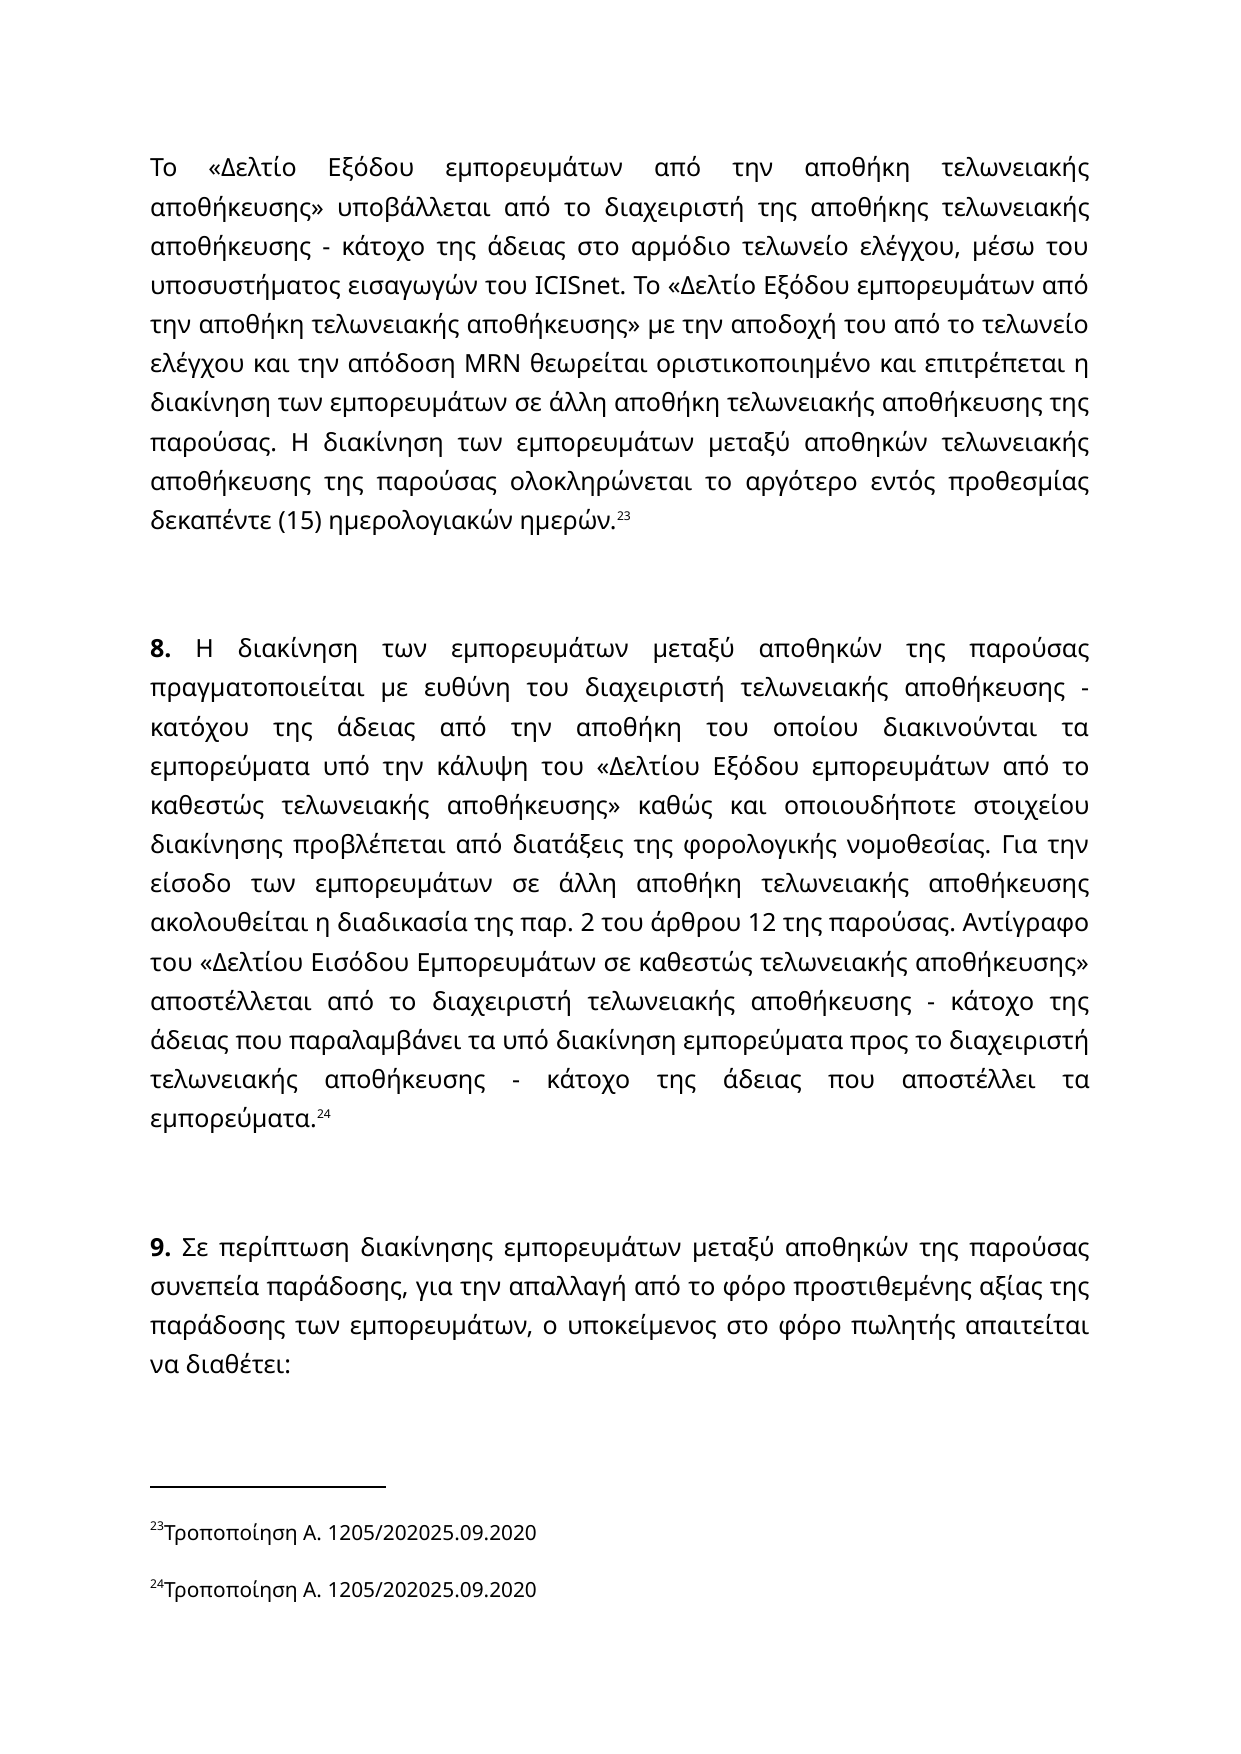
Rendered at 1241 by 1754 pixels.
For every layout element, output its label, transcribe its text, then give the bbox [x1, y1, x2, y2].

text 8. Η διακίνηση των εμπορευμάτων μεταξύ αποθηκών της παρούσας πραγματοποιείται με ευθύνη του διαχειριστή τελωνειακής αποθήκευσης - κατόχου της άδειας από την αποθήκη του οποίου διακινούνται τα εμπορεύματα υπό την κάλυψη του «Δελτίου Εξόδου εμπορευμάτων από το καθεστώς τελωνειακής αποθήκευσης» καθώς και οποιουδήποτε στοιχείου διακίνησης προβλέπεται από διατάξεις της φορολογικής νομοθεσίας. Για την είσοδο των εμπορευμάτων σε άλλη αποθήκη τελωνειακής αποθήκευσης ακολουθείται η διαδικασία της παρ. 2 του άρθρου 12 της παρούσας. Αντίγραφο του «Δελτίου Εισόδου Εμπορευμάτων σε καθεστώς τελωνειακής αποθήκευσης» αποστέλλεται από το διαχειριστή τελωνειακής αποθήκευσης - κάτοχο της άδειας που παραλαμβάνει τα υπό διακίνηση εμπορεύματα προς το διαχειριστή τελωνειακής αποθήκευσης - κάτοχο της άδειας που αποστέλλει τα εμπορεύματα. [150, 631, 1090, 1135]
text 9. Σε περίπτωση διακίνησης εμπορευμάτων μεταξύ αποθηκών της παρούσας συνεπεία παράδοσης, για την απαλλαγή από το φόρο προστιθεμένης αξίας της παράδοσης των εμπορευμάτων, ο υποκείμενος στο φόρο πωλητής απαιτείται να διαθέτει: [150, 1229, 1090, 1381]
text Το «Δελτίο Εξόδου εμπορευμάτων από την αποθήκη τελωνειακής αποθήκευσης» υποβάλλεται από το διαχειριστή της αποθήκης τελωνειακής αποθήκευσης - κάτοχο της άδειας στο αρμόδιο τελωνείο ελέγχου, μέσω του υποσυστήματος εισαγωγών του ICISnet. Το «Δελτίο Εξόδου εμπορευμάτων από την αποθήκη τελωνειακής αποθήκευσης» με την αποδοχή του από το τελωνείο ελέγχου και την απόδοση MRN θεωρείται οριστικοποιημένο και επιτρέπεται η διακίνηση των εμπορευμάτων σε άλλη αποθήκη τελωνειακής αποθήκευσης της παρούσας. Η διακίνηση των εμπορευμάτων μεταξύ αποθηκών τελωνειακής αποθήκευσης της παρούσας ολοκληρώνεται το αργότερο εντός προθεσμίας δεκαπέντε (15) ημερολογιακών ημερών. [150, 150, 1090, 537]
text Τροποποίηση A. 1205/202025.09.2020 [150, 1518, 1090, 1546]
text Τροποποίηση A. 1205/202025.09.2020 [150, 1576, 1090, 1604]
